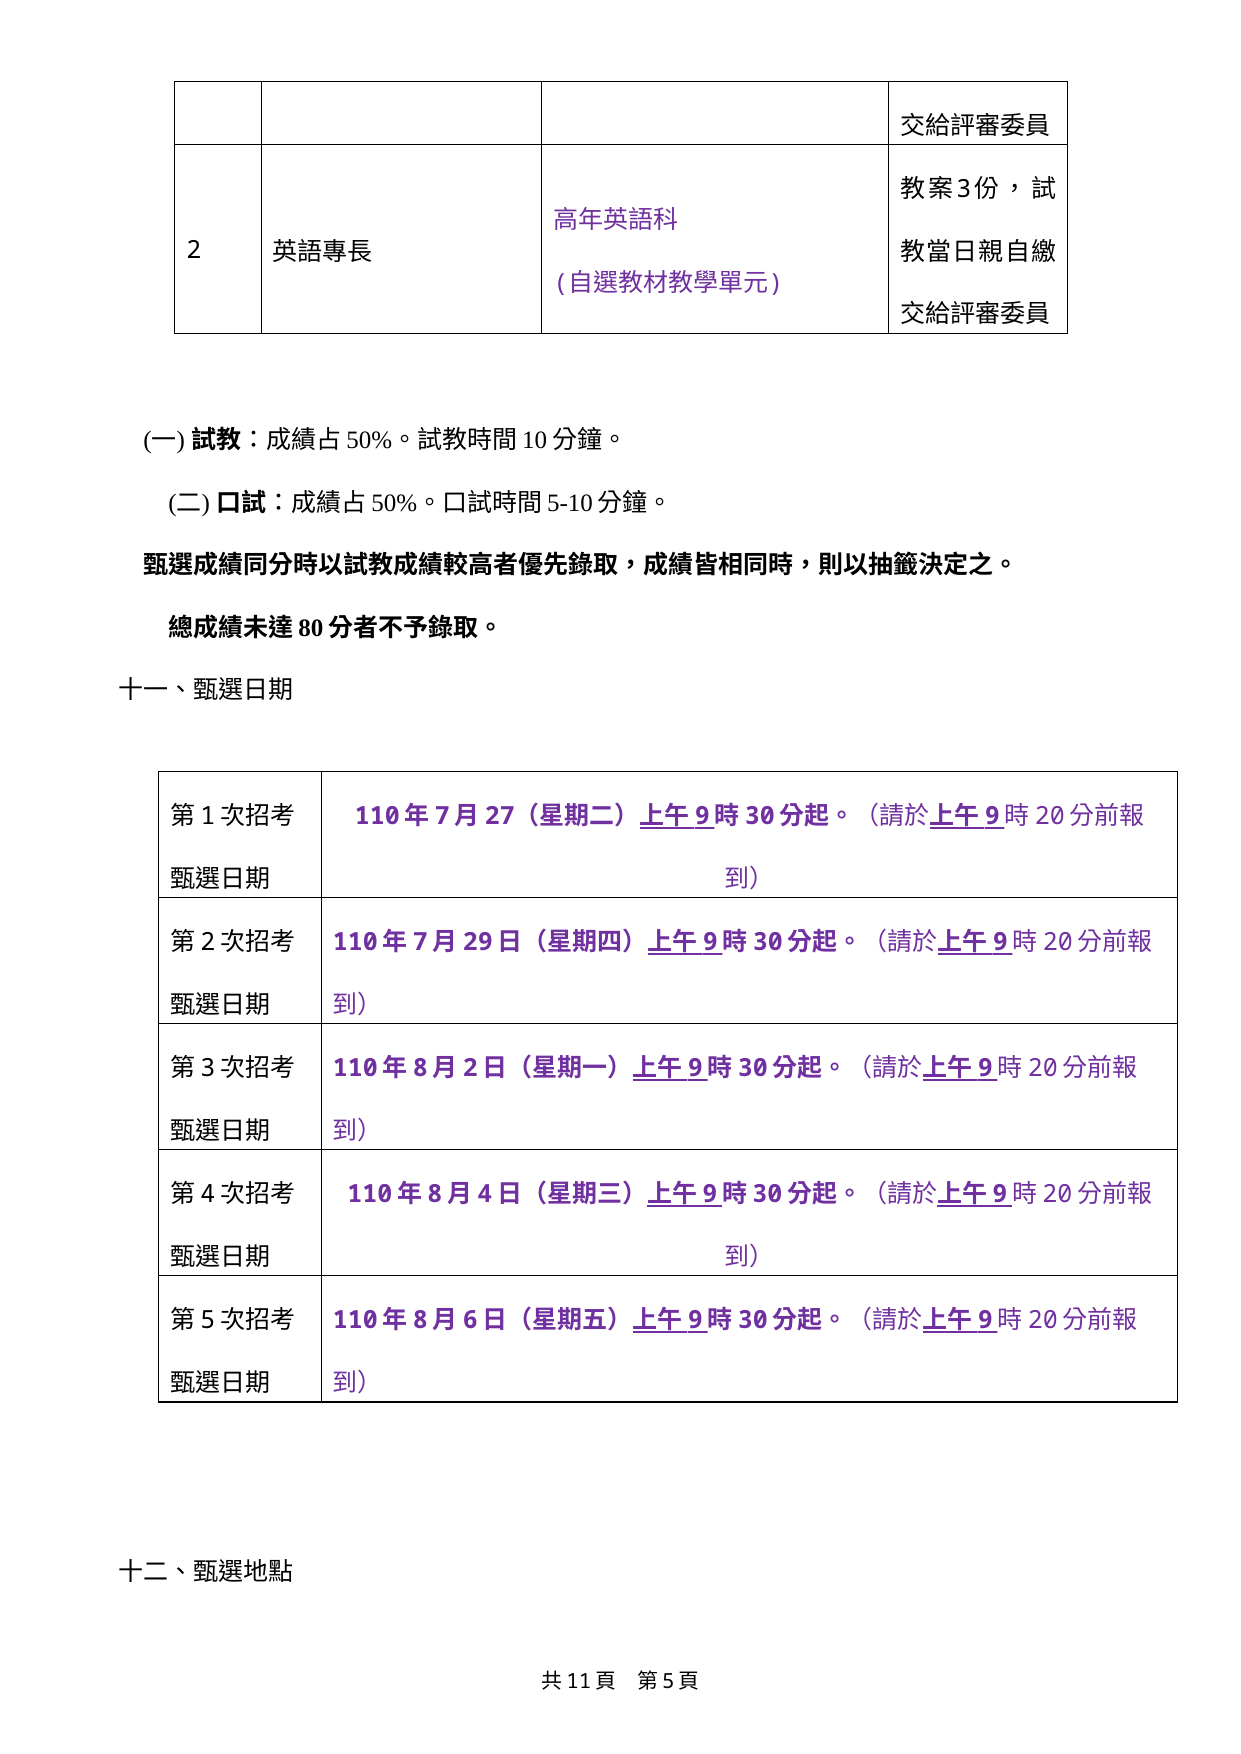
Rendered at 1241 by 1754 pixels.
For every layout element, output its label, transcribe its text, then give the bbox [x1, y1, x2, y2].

table_cell [542, 82, 888, 144]
text (一) 試教：成績占50%。試教時間10分鐘。 [118, 396, 1122, 459]
table_cell 110年8月4日（星期三）上午9時30分起。（請於上午9時20分前報到） [322, 1150, 1177, 1275]
table_cell 第3次招考甄選日期 [159, 1024, 321, 1149]
table_cell 第5次招考甄選日期 [159, 1276, 321, 1401]
table_cell 第4次招考甄選日期 [159, 1150, 321, 1275]
table_cell 110年8月2日（星期一）上午9時30分起。（請於上午9時20分前報到） [322, 1024, 1177, 1149]
text 十二、甄選地點 [118, 1527, 1122, 1590]
text 甄選成績同分時以試教成績較高者優先錄取，成績皆相同時，則以抽籤決定之。 [118, 521, 1122, 584]
text 十一、甄選日期 [118, 646, 1122, 709]
table_cell [262, 82, 541, 144]
table_cell 教案3份，試教當日親自繳交給評審委員 [889, 145, 1067, 333]
table_header 第1次招考甄選日期 [159, 772, 321, 897]
table_cell 110年7月29日（星期四）上午9時30分起。（請於上午9時20分前報到） [322, 898, 1177, 1023]
table_cell 110年8月6日（星期五）上午9時30分起。（請於上午9時20分前報到） [322, 1276, 1177, 1401]
table_cell 高年英語科 (自選教材教學單元) [542, 145, 888, 333]
table_cell 英語專長 [262, 145, 541, 333]
table_cell [175, 82, 261, 144]
table_cell 交給評審委員 [889, 82, 1067, 144]
table_header 110年7月27（星期二）上午9時30分起。（請於上午9時20分前報到） [322, 772, 1177, 897]
text 總成績未達80分者不予錄取。 [168, 584, 1122, 646]
table_cell 2 [175, 145, 261, 333]
table_cell 第2次招考甄選日期 [159, 898, 321, 1023]
text (二) 口試：成績占50%。口試時間5-10分鐘。 [168, 459, 1122, 521]
